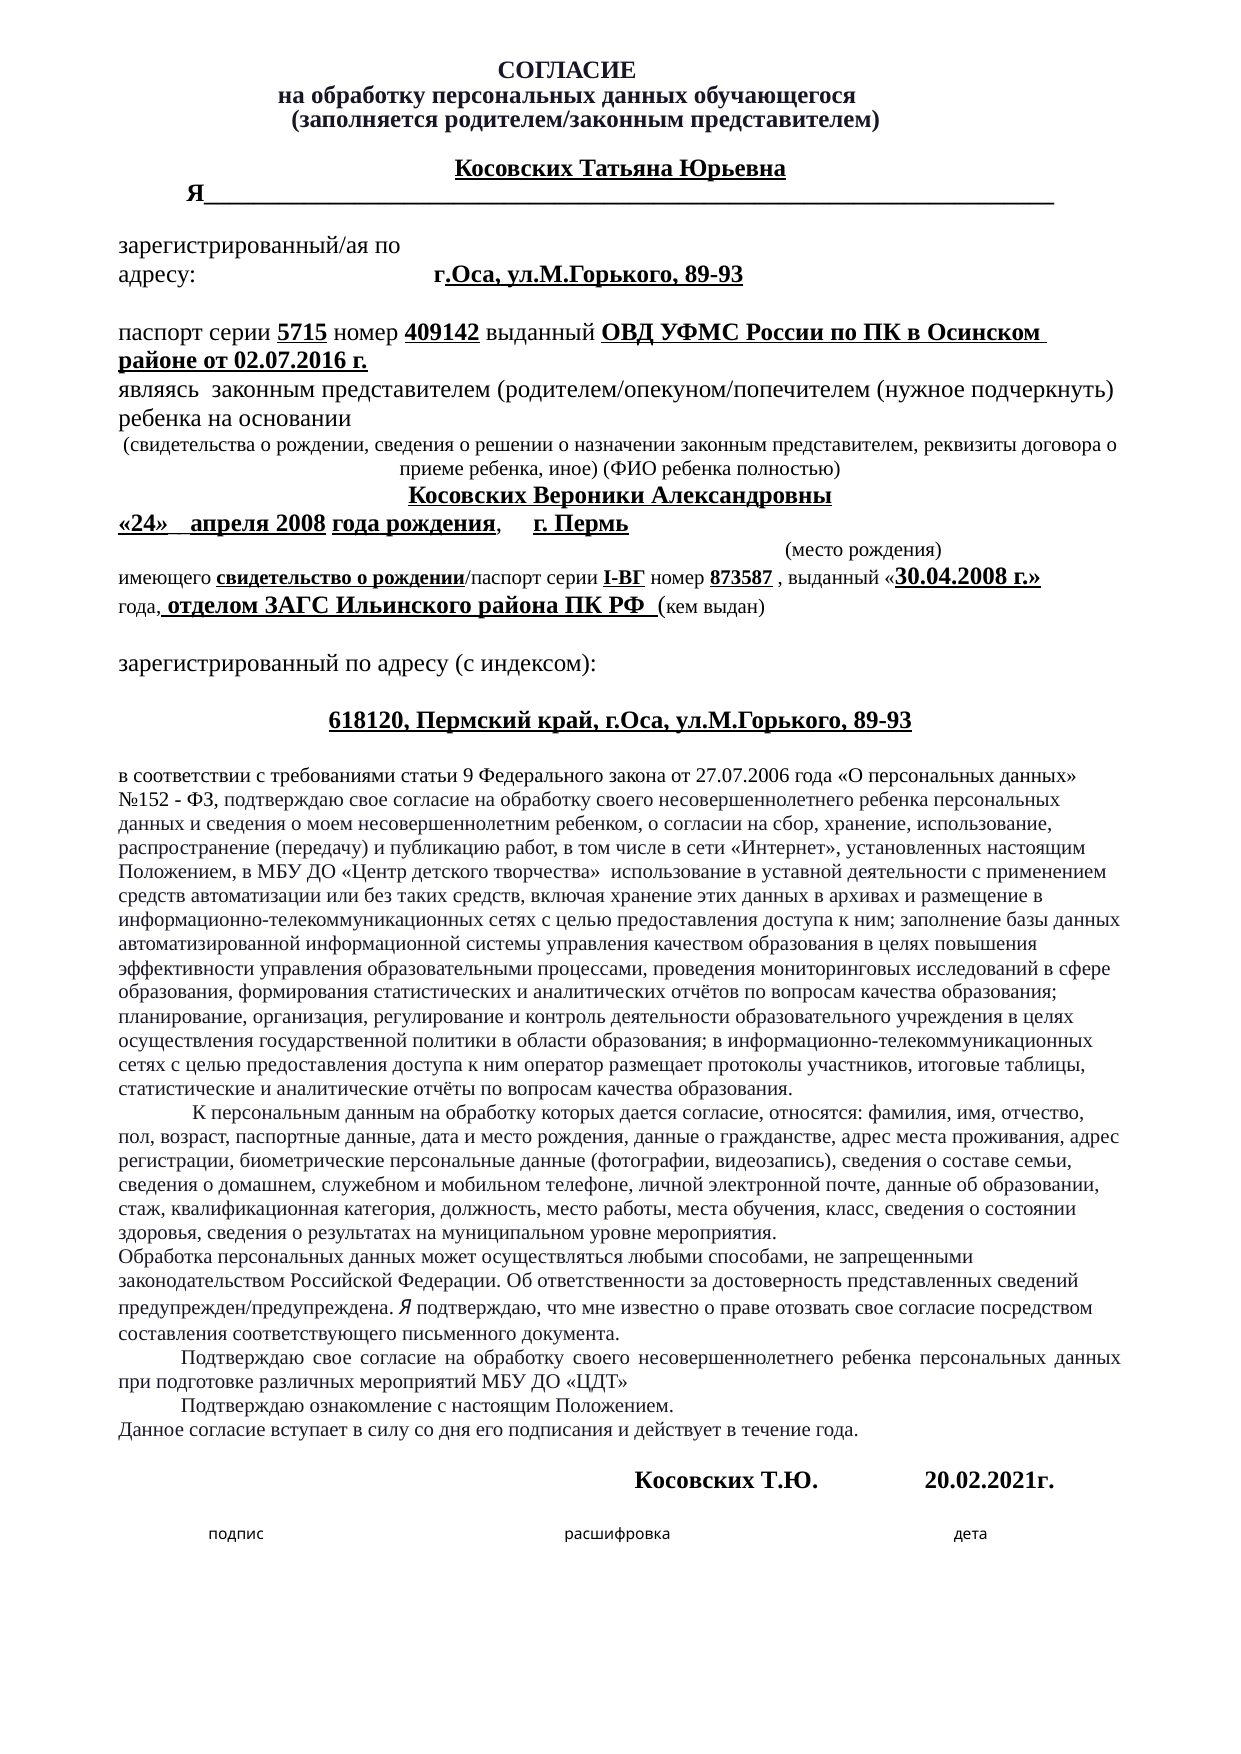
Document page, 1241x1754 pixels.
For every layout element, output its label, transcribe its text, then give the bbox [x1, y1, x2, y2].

text «24» апреля 2008 года рождения, г. Пермь [118, 508, 1122, 537]
text зарегистрированный по адресу (с индексом): [118, 648, 1122, 676]
text Косовских Татьяна Юрьевна [118, 157, 1122, 181]
text на обработку персональных данных обучающегося [118, 83, 1122, 108]
text паспорт серии 5715 номер 409142 выданный ОВД УФМС России по ПК в Осинском районе от 02.07.2016 г. [118, 317, 1122, 374]
text 618120, Пермский край, г.Оса, ул.М.Горького, 89-93 [118, 705, 1122, 734]
text зарегистрированный/ая по [118, 230, 1122, 259]
text Я____________________________________________________________________ [118, 181, 1122, 206]
text СОГЛАСИЕ [118, 59, 1122, 83]
text (свидетельства о рождении, сведения о решении о назначении законным представителем, реквизиты договора о приеме ребенка, иное) (ФИО ребенка полностью) [118, 432, 1122, 480]
text (заполняется родителем/законным представителем) [118, 108, 1122, 132]
text Подтверждаю ознакомление с настоящим Положением. [118, 1393, 1122, 1417]
text Косовских Вероники Александровны [118, 480, 1122, 508]
text являясь законным представителем (родителем/опекуном/попечителем (нужное подчеркнуть) ребенка на основании [118, 374, 1122, 432]
text адресу: г.Оса, ул.М.Горького, 89-93 [118, 259, 1122, 288]
text Данное согласие вступает в силу со дня его подписания и действует в течение года. [118, 1417, 1122, 1441]
text дета [953, 1523, 989, 1542]
text Косовских Т.Ю. 20.02.2021г. [576, 1465, 1122, 1494]
text Подтверждаю свое согласие на обработку своего несовершеннолетнего ребенка персональных данных при подготовке различных мероприятий МБУ ДО «ЦДТ» [118, 1345, 1122, 1393]
text в соответствии с требованиями статьи 9 Федерального закона от 27.07.2006 года «О персональных данных» №152 - ФЗ, подтверждаю свое согласие на обработку своего несовершеннолетнего ребенка персональных данных и сведения о моем несовершеннолетним ребенком, о согласии на сбор, хранение, использование, распространение (передачу) и публикацию работ, в том числе в сети «Интернет», установленных настоящим Положением, в МБУ ДО «Центр детского творчества» использование в уставной деятельности с применением средств автоматизации или без таких средств, включая хранение этих данных в архивах и размещение в информационно-телекоммуникационных сетях с целью предоставления доступа к ним; заполнение базы данных автоматизированной информационной системы управления качеством образования в целях повышения эффективности управления образовательными процессами, проведения мониторинговых исследований в сфере образования, формирования статистических и аналитических отчётов по вопросам качества образования; планирование, организация, регулирование и контроль деятельности образовательного учреждения в целях осуществления государственной политики в области образования; в информационно-телекоммуникационных сетях с целью предоставления доступа к ним оператор размещает протоколы участников, итоговые таблицы, статистические и аналитические отчёты по вопросам качества образования. К персональным данным на обработку которых дается согласие, относятся: фамилия, имя, отчество, пол, возраст, паспортные данные, дата и место рождения, данные о гражданстве, адрес места проживания, адрес регистрации, биометрические персональные данные (фотографии, видеозапись), сведения о составе семьи, сведения о домашнем, служебном и мобильном телефоне, личной электронной почте, данные об образовании, стаж, квалификационная категория, должность, место работы, места обучения, класс, сведения о состоянии здоровья, сведения о результатах на муниципальном уровне мероприятия. Обработка персональных данных может осуществляться любыми способами, не запрещенными законодательством Российской Федерации. Об ответственности за достоверность представленных сведений предупрежден/предупреждена. Я подтверждаю, что мне известно о праве отозвать свое согласие посредством составления соответствующего письменного документа. [118, 763, 1122, 1345]
text года, отделом ЗАГС Ильинского района ПК РФ (кем выдан) [118, 590, 1122, 619]
text (место рождения) [785, 537, 1122, 561]
text имеющего свидетельство о рождении/паспорт серии I-ВГ номер 873587 , выданный «30.04.2008 г.» [118, 561, 1122, 590]
text расшифровка подписи [564, 1523, 728, 1542]
text подпись [208, 1523, 270, 1542]
